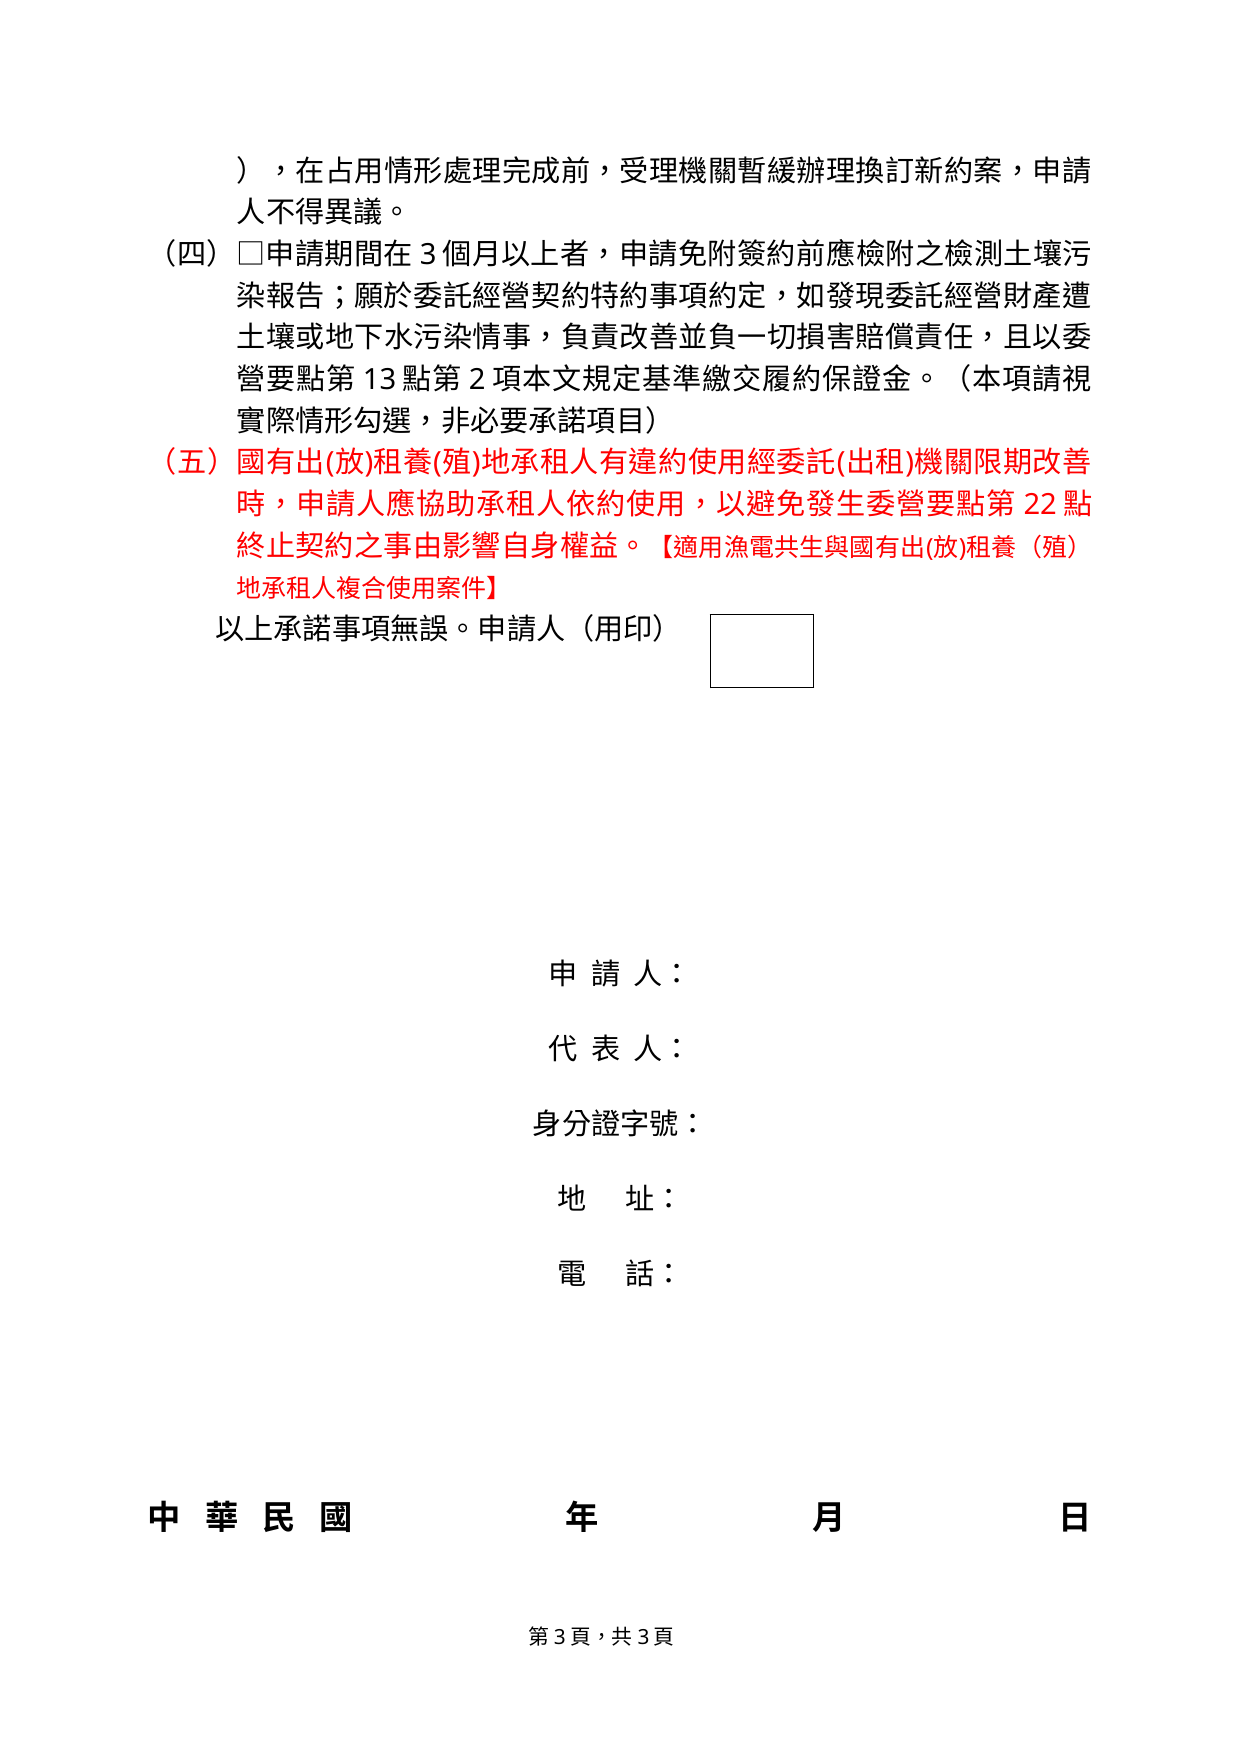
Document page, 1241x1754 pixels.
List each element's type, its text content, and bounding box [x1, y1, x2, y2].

text 中華民國 年 月 日 [148, 1498, 1092, 1537]
text 身分證字號： [148, 1075, 1092, 1150]
text 地 址： [148, 1150, 1092, 1225]
text 代 表 人： [148, 1000, 1092, 1075]
text （五）國有出(放)租養(殖)地承租人有違約使用經委託(出租)機關限期改善時，申請人應協助承租人依約使用，以避免發生委營要點第22點終止契約之事由影響自身權益。【適用漁電共生與國有出(放)租養（殖）地承租人複合使用案件】 [148, 439, 1092, 606]
text （四）□申請期間在3個月以上者，申請免附簽約前應檢附之檢測土壤污染報告；願於委託經營契約特約事項約定，如發現委託經營財產遭土壤或地下水污染情事，負責改善並負一切損害賠償責任，且以委營要點第13點第2項本文規定基準繳交履約保證金。（本項請視實際情形勾選，非必要承諾項目） [148, 231, 1092, 439]
text ），在占用情形處理完成前，受理機關暫緩辦理換訂新約案，申請人不得異議。 [148, 148, 1092, 231]
text 電 話： [148, 1225, 1092, 1300]
text 申 請 人： [148, 925, 1092, 1000]
text 以上承諾事項無誤。申請人（用印） [215, 606, 1092, 688]
